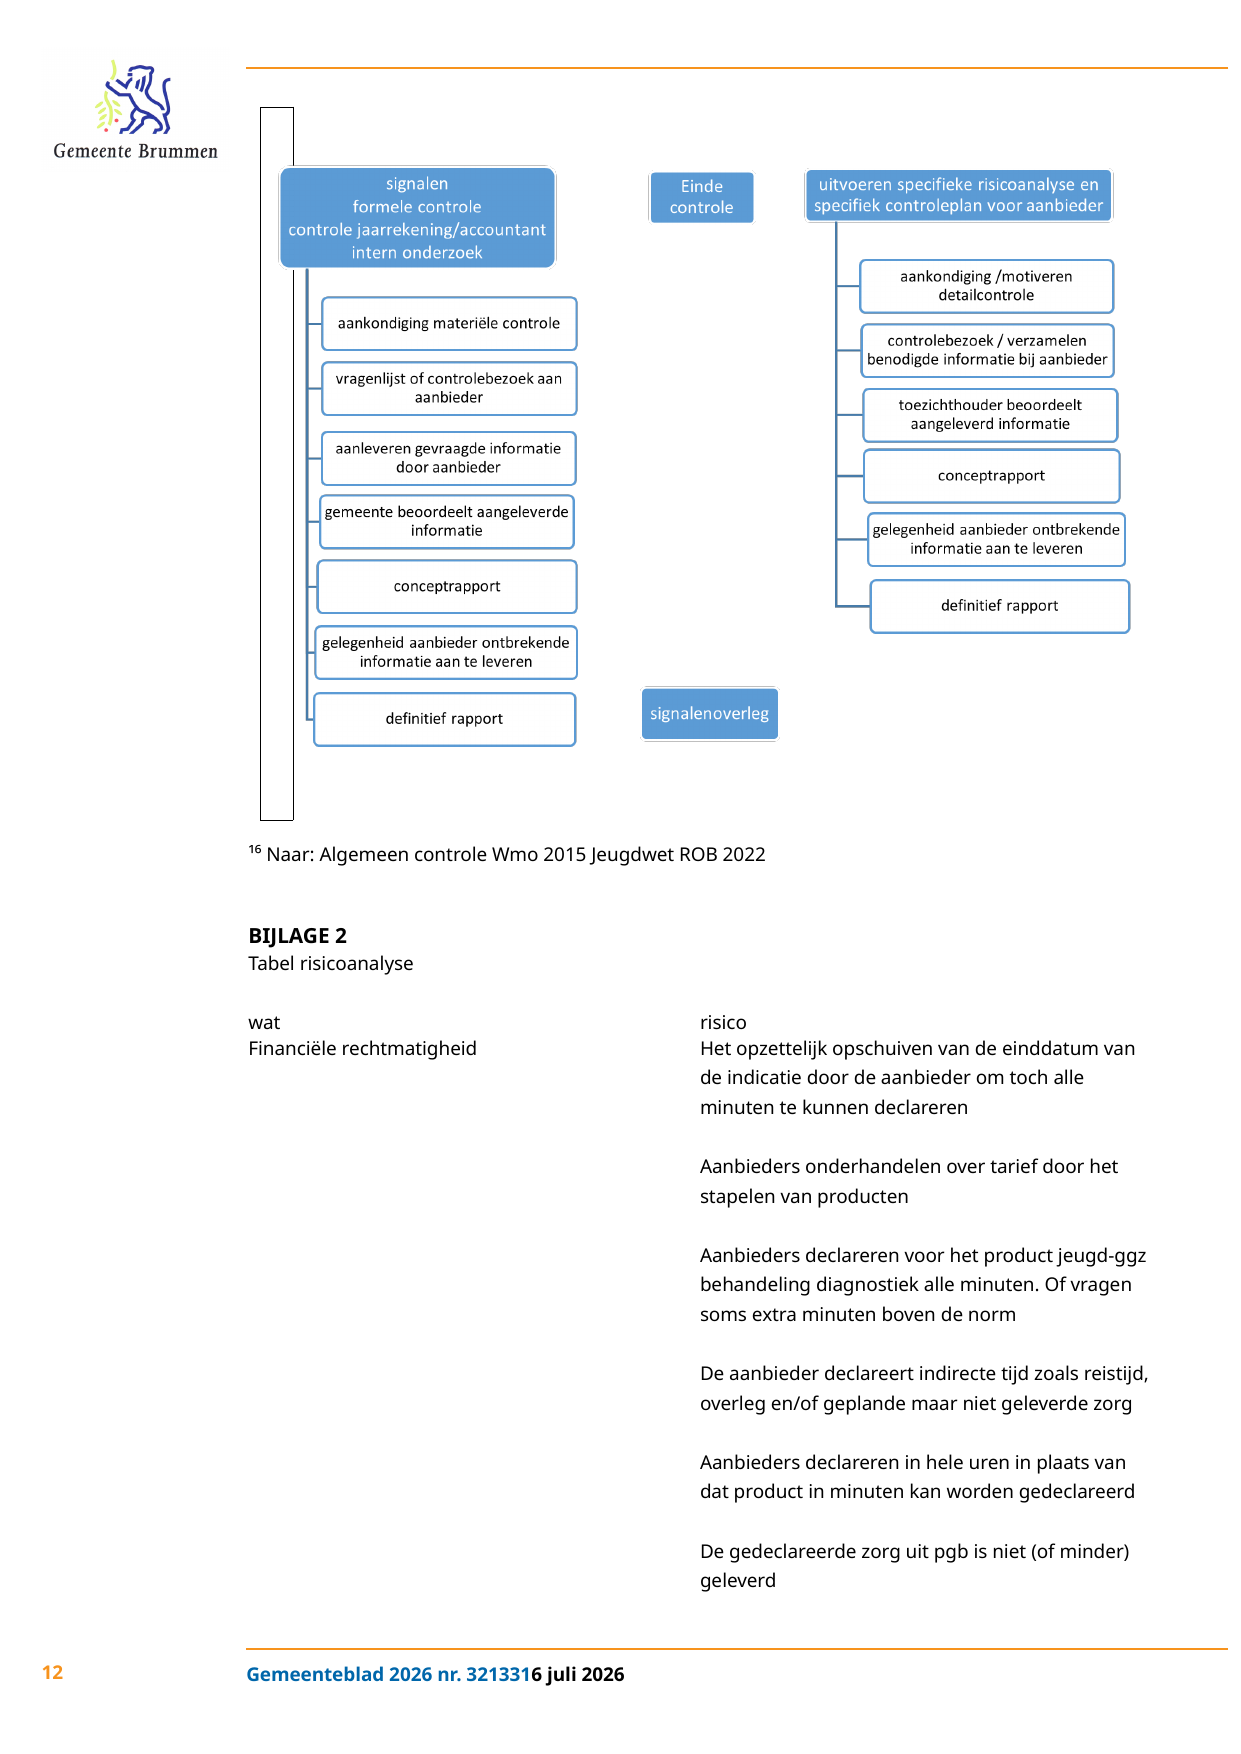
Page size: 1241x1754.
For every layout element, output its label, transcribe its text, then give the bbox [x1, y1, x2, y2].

text ¹⁶ Naar: Algemeen controle Wmo 2015 Jeugdwet ROB 2022 [248, 841, 1152, 867]
picture [41, 47, 231, 172]
table_header wat [248, 1009, 700, 1035]
table_cell Financiële rechtmatigheid [248, 1035, 700, 1593]
table_header risico [700, 1009, 1152, 1035]
text BIJLAGE 2 [248, 921, 1152, 950]
text Tabel risicoanalyse [248, 950, 1152, 976]
picture [268, 115, 1173, 812]
table_cell Het opzettelijk opschuiven van de einddatum van de indicatie door de aanbieder om toch alle minuten te kunnen declareren Aanbieders onderhandelen over tarief door het stapelen van producten Aanbieders declareren voor het product jeugd-ggz behandeling diagnostiek alle minuten. Of vragen soms extra minuten boven de norm De aanbieder declareert indirecte tijd zoals reistijd, overleg en/of geplande maar niet geleverde zorg Aanbieders declareren in hele uren in plaats van dat product in minuten kan worden gedeclareerd De gedeclareerde zorg uit pgb is niet (of minder) geleverd [700, 1035, 1152, 1593]
